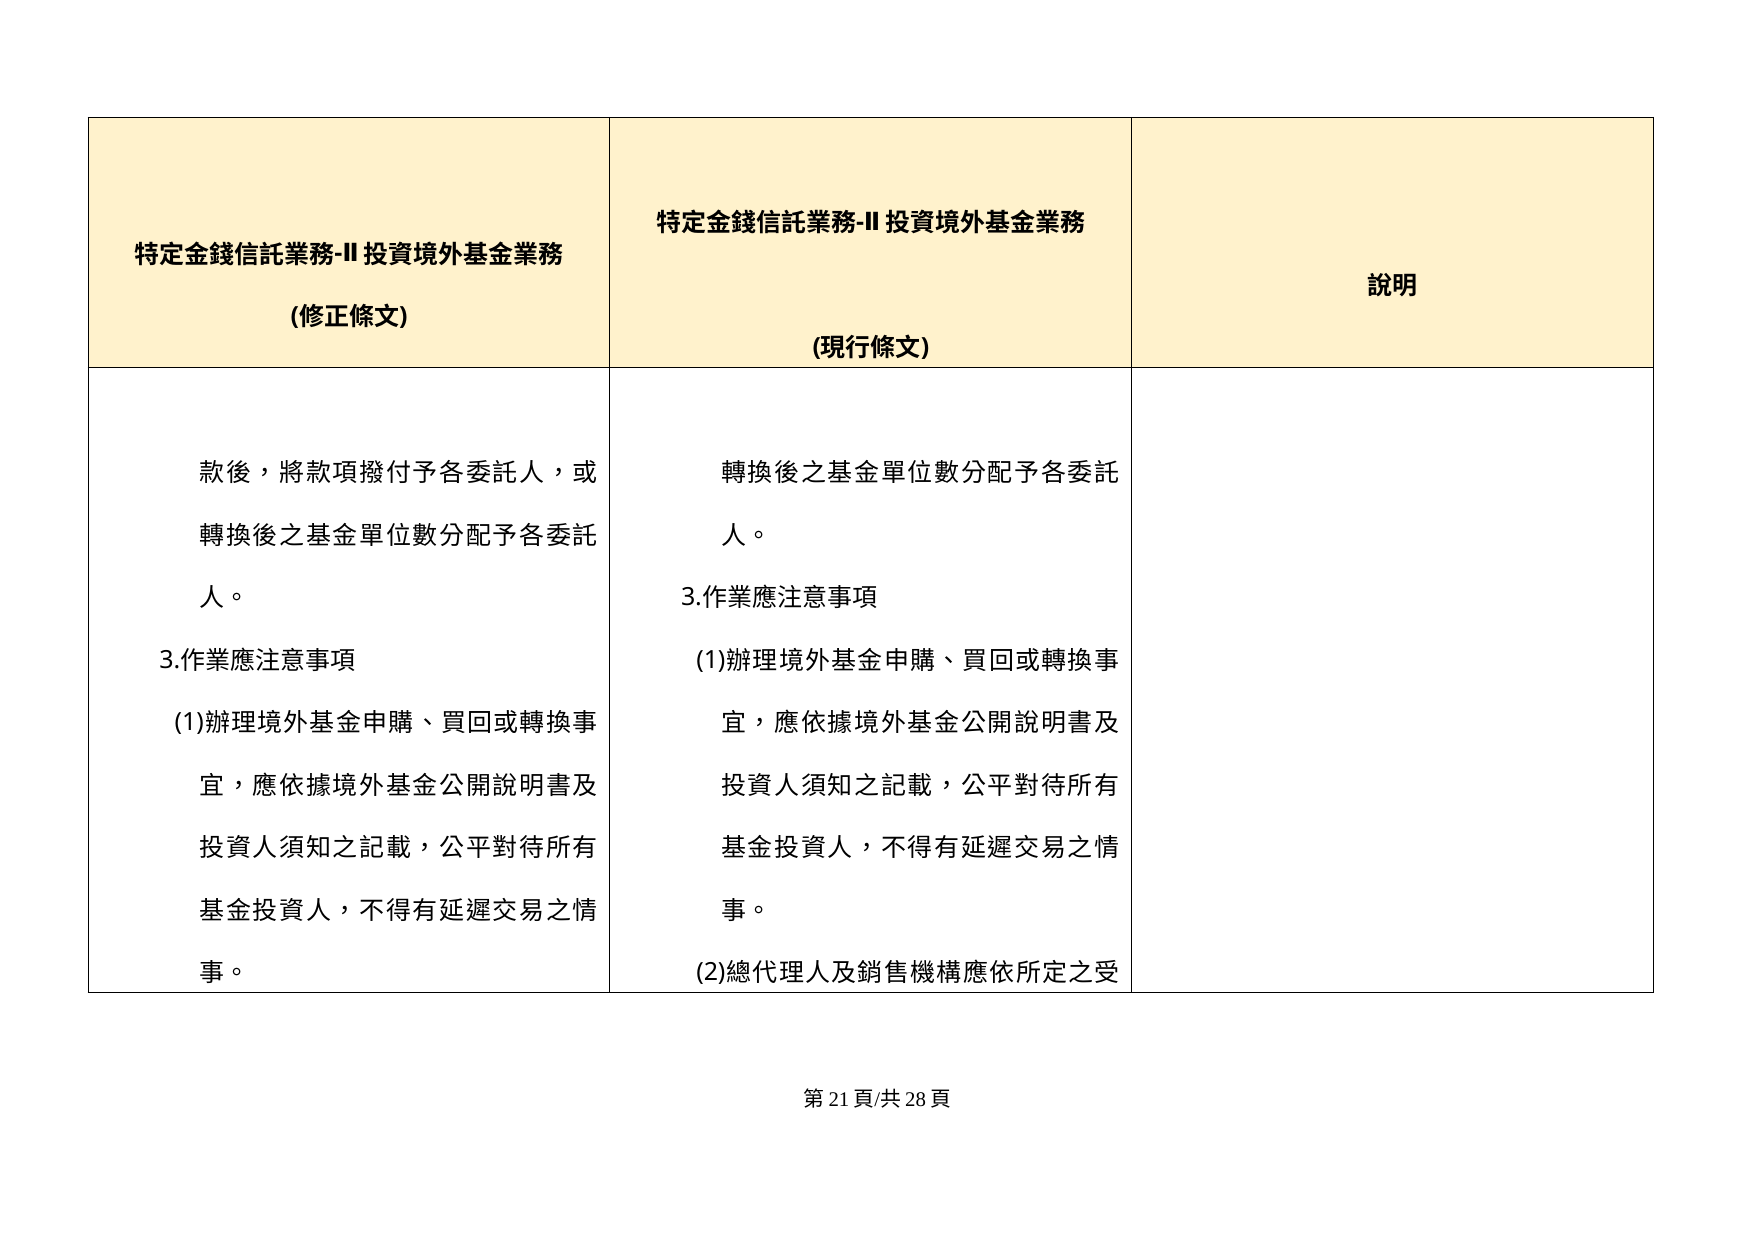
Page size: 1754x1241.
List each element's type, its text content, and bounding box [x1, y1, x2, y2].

table_header 說明 [1132, 118, 1653, 367]
table_header 特定金錢信託業務-Ⅱ投資境外基金業務 (修正條文) [89, 118, 609, 367]
table_cell 一、作業程序 (一) 受託投資境外基金時，應與境外基金機構委任之總代理人簽訂銷售契約或與境外基金機構委任於國內向特定人私募境外基金之國內金融機構(以下簡稱私募境外基金受委任機構)簽訂委任契約。 (二)受託投資境外基金時，應依「境外基金總代理人及銷售機構應充分瞭解產品（KYP）之具體作業規範」辦理以下作業項目： 1.上架前商品審查時至少應包括下列項目： (1)基金之投資目標與方針、操作策略、風險報酬與過去績效。 (2)基金之相關費用(須包括短線交易費用、反稀釋費用、價格調整機制)合理性。 (3)基金適合之客戶類型。 (4)基金公開說明書及投資人須知等文件資訊之充分揭露。 2.銷售前/銷售時基金資訊之編製與提供 (1)交付予委託人之基金公開說明書中譯本及投資人須知等由總代理人編製之文件應為最新有效之版本，其他交付予委託人之銷售文件內容及格式應正確、充分、適當，並符合相關法規規範。 (2)基金銷售業務相關人員應接受充分訓練與教育，以確實瞭解產品。 (3)資訊內容應足以讓委託人瞭解產品，並以清楚、公平及無誤導的方式溝通資訊。 (4)基金銷售業務相關人員銷售時之資格條件應符合相關法規規定並充分瞭解產品。 3.銷售後商品評核及基金資訊之編製與提供 (1)應遵循法規及合約等相關規定，持續辦理基金資訊之公告、通知、更新等事項。 (2)對於提供給委託人之資訊，應以清楚、公平且無誤導之方式傳達。 (3)應評核基金是否仍然符合其原定適合的客戶類型， 並擬訂變動時之因應措施。 (三)充分瞭解客戶(委託人)作業 1.受託投資境外基金時應向委託人徵提相關文件以執行充分瞭解委託人之投資知識、投資經驗、財務狀況及其承受投資風險程度以進行產品適合度評估。 2.受託投資私募境外基金時，應遵守下列事項： (1)應確認個別委託人之資格條件須符合境外基金管理辦法第五十二條第一項所定資格條件，應盡合理調查之責任，且向委託人取得並留存合理可信之佐證依據。 (2)委託人如為符合前述條件之自然人，應至少每年辦理一次複審，以檢視該委託人是否續符合資格；應由委託人更新相關財力證明文件或重新出具相關財力聲明書，以利進行複審作業，並盡合理調查責任。 (3)委託人除非有符合境外基金管理辦法第五十三條所列情形之一者外，不得再行賣出；有關前述私募境外基金轉讓之限制，應於交付委託人相關書面之文件載明。 (四)境外基金申購、買回或轉換作業 1.基金之申購 (1)委託人如首次申購應提出身分證或法人登記證明文件，及/或其他相關證明文件，填妥信託契約書、印鑑卡及申購書辦理申購手續。 (2)收妥申購款項，將申購資料鍵入檔案，經主管覆核後，將申購書收執聯或基金存摺交予委託人。 (3)日終製作申購統計表，經主管覆核簽章後傳送境外基金機構或總代理人。 (4)根據境外基金機構或總代理人之確認書及原申購統計表，將單位數、淨值等資料鍵入電腦，分配入各委託人帳戶中，並由主管覆核。 (5)印製相關報表，依規定按期申報央行。 2.基金之買回/轉換 (1)委託人依契約約定方式，辦理買回/轉換。 (2)核對申請書資料及原留印鑑無誤後，將買回/轉換資料鍵入電腦，由主管覆核。 (3)日終製作買回/轉換統計表，經主管覆核簽章後傳送境外基金機構或總代理人。 (4)根據境外基金機構或總代理人回覆之確認書及原申請書資料，製作買回/轉換日報表及基金異動明細表，經主管覆核無誤。 (5)於收到境外基金機構或總代理人匯款後，將款項撥付予各委託人，或轉換後之基金單位數分配予各委託人。 3.作業應注意事項 (1)辦理境外基金申購、買回或轉換事宜，應依據境外基金公開說明書及投資人須知之記載，公平對待所有基金投資人，不得有延遲交易之情事。 (2)總代理人及銷售機構應依所定之受理截止時間，辦理境外基金申購、買回或轉換事宜，除能證明委託人係於受理截止時間前提出申請者外，不得任意更改。 (3)應於委託人申購或買回申請書上或電子文書上，明確註記受理申請之日期及時間。 (4)應製作並交付書面或電子檔案之交易確認書或對帳單予委託人。 (5)應配合執行公開說明書所載短線交易防制措施。 (6)受託投資私募境外基金時，個別私募境外基金之委託人總數應符合境外基金管理辦法第五十二條第二項規定；委託人總人數應告知私募境外基金受委任機構，其後變動時，亦同；如擬增加委託人人數時，應先取得私募境外基金受委任機構之同意。 (五)作業管理 1.受託投資境外基金時應交付投資人須知及公開說明書中譯本等相關資訊予委託人。 2.申購、買回或轉換之交易確認書、對帳單及其他證明文件，其保存方式及期限，依商業會計法及相關規定辦理。委託人如非以書面方式提出申請者，其相關作業系統須具有明確記載受理申請日期及時間之功能，並保留稽核軌跡二個月以上。 3.本公司及其經理人或受僱人受託投資境外基金業務時，對於委託人之個人資料、往來交易資料及其相關資料應依相關法規保守秘密。 4.受理委託人申購基金款項之收付應依相關契約約定辦理。 5.委託人從事基金交易符合公開說明書短線交易認定標準者，應依規定提供相關資料予境外基金機構或總代理人。 6.受託投資配息可能涉及本金之境外基金時，應於交易前進行風險告知，取具業經委託人簽署已充分了解此風險之文件。 7.銷售前，應將自境外基金機構或總代理人收取之報酬、費用及其他利益，告知委託人；告知內容如有變更，應即通知委託人。前述告知之內容及其變更之通知應依「中華民國證券投資信託暨顧問商業同業公會會員及其銷售機構基金通路報酬揭露施行要點」辦理。 8.本公司及其人員辦理基金銷售業務，不得向境外基金機構或總代理人收取銷售契約約定以外之報酬、費用或其他利益。 9.應確認業務人員已對委託人充分說明相關費用。 10.應依相關規定訂定協助及通知委託人之作業程序。 (六)廣告與促銷作業 1.從事廣告、公開說明會及其他營業促銷活動時應依「證券投資信託及顧問法」、「境外基金管理辦法」、「信託業營運範圍受益權轉讓限制風險揭露及行銷訂約管理辦法」、銷售契約及相關規定辦理。 2.從事配息可能涉及本金之境外基金平面廣告時，應依「中華民國證券投資信託暨顧問商業同業公會會員及其銷售機構從事廣告及營業活動行為規範」規定於廣告內容中揭示相關警語。 3.從事廣告、公開說明會及其他營業活動而製作之有關資料，應列入公司內部控制制度管理，並於對外使用前，依「中華民國證券投資信託暨顧問商業同業公會會員及其銷售機構從事廣告及營業活動行為規範」規定審核，確定其內容無不當、不實陳述、違反前述行為規範及相關法令之情事。 4.從事廣告、公開說明會及其他營業促銷活動製作之宣傳資料、廣告物及相關紀錄應保存二年。 5.不得就私募境外基金為一般性廣告或公開勸誘之行為。 (七)人員遴聘作業 辦理募集及銷售業務人員應符合「證券投資顧問事業負責人與業務人員管理規則」所定業務人員之資格條件。 (八)終止辦理境外基金之募集及銷售作業 1.終止辦理境外基金之募集及銷售業務應即通知總代理人。 2.於終止辦理業務後，轉由其他境外基金受託機構辦理前，應協助委託人辦理後續境外基金之買回、轉換或其他相關事宜。 (九)投資人權利行使 為委託人申購境外基金時，於接獲受益人會議或股東會之通知後，對重大影響投資人權益之事項，應依銷售契約及相關規定程序辦理。 控制重點 (一)是否簽訂銷售契約或委任契約？ (二)是否依「境外基金總代理人及銷售機構應充分瞭解產品（KYP）之具體作業規範」執行充分瞭解境外基金作業？ (三)特定金錢信託投資之境外基金，是否報經主管機關核准？ (四)受託投資境外基金是否執行瞭解客戶(委託人)作業？ (五)委託人申購是否留存身分證影本或法人登記證明文件，及/或其他相關證明文件影本，填具信託契約書、印鑑卡及申購書?委託人是否依契約約定方式，辦理買回/ 轉換？ (六)將申購/買回/轉換資料鍵入電腦是否由主管覆核？ (七)日終製作申購/買回/轉換統計表，是否由主管覆核簽章後於當日電傳境外基金機構或總代理人？ (八)申購/買回/轉換等是否根據境外基金機構或總代理人回覆確認書資料分配予各委託人帳戶內，或製作買回日報表，或將轉換後之基金單位數分配予各委託人，並由主管覆核無誤後辦理？ (九)為委託人申購、買回或轉換境外基金者，是否製作並交付交易確認書、對帳單或其他證明文件予委託人，其相關文件之保存方式及期限，是否依相關規定辦理？委託人如非以書面方式提出申請者，其相關作業系統是否有明確記載受理申請日期及時間之功能，並保留稽核軌跡二個月以上？ (十)從事境外基金之廣告、公開說明會及促銷時，是否依相關規定辦理？ (十一)辦理募集及銷售業務人員是否符合證券投資顧問事業負責人與業務人員管理規則所定業務人員之資格條件？ (十二)終止辦理境外基金之受託業務時，是否通知總代理人及協助委託人辦理後續境外基金之買回、轉換或其他相關事宜？ (十三)受託人為委託人申購境外基金者，於接獲受益人會議或股東會之通知後，對重大影響投資人權益之事項，是否依銷售契約及相關規定程序辦理？ (十四)是否依公開說明書所載短線交易防制措施辦理？ (十五)確認業務人員是否已於銷售前對委託人充分說明基金通路報酬及信託報酬等相關費用？ (十六)受託投資配息可能涉及本金之境外基金時，是否於交易前進行風險告知並取具經委託人簽署已充分了解相關風險之文件？ (十七)受託投資私募基金時，是否確認委託人之資格條件符合境外基金管理辦法第五十二條第一項規定？並向委託人取得合理可信之佐證依據？ (十八)受託投資私募基金時，委託人如為自然人，是否依相關規定進行資格複審作業？ (十九)辦理私募境外基金轉讓作業時，是否符合境外基金管理辦法第五十三條規定？ (二十)受託投資私募基金時，委託人總數是否依境外基金管理辦法第五十二條第二項規定進行管控？如擬增加委託人人數時，是否事先取得私募境外基金受委任機構之同意？ [89, 368, 609, 992]
table_header 特定金錢信託業務-Ⅱ投資境外基金業務 (現行條文) [610, 118, 1131, 367]
table_cell 依「中華民國證券投資信託暨顧問商業同業公會私募境外基金受委任機構與信託業透過金錢信託方式進行私募境外基金委任契約應行記載事項」(以下簡稱「委任契約應行記載事項」)，私募境外基金受委任機構應與信託業簽訂委任契約，以明確劃分雙方之權利與義務，爰修正作業程序(一)。 依金管會101年1月10日金管證投字第10000612073號函規定，銷售機構應充分瞭解產品（KYP）-境外基金，並於內部控制制度中訂定相關作業原則，爰增訂作業程序(二)，以下項次依序修正。 依「委任契約應行記載事項」第3條第(三)款規定，修正作業程序(三)之1。 依「證券投資信託及顧問法」第16條第2項、第11條第1項至第3項、「境外基金管理辦法」第52條第1項、「境外基金管理辦法問答集」-「肆、私募境外基金」，以及「委任契約應行記載事項」第3條第(一)款等規定，應盡合理調查之責任，且向委託人取得並留存合理可信之佐證依據，爰增訂作業程序(三)之2(1)。 依「境外基金管理辦法問答集」-「肆、私募境外基金」規定，辦理複審作業，爰增訂作業程序(三)之2(2)。 「境外基金管理辦法」第53條有關私募基金轉讓之限制規定，爰增訂作業程序(三)之2(3)。 依「境外基金管理辦法」第52條第2項，以及「委任契約應行記載事項」第3條第(四)款等規定有關委託人總人數之管控，爰增訂作業程序(四)之3(6)。 依「委任契約應行記載事項」第3條第(三)款規定有關協助及通知委託人之作業原則，爰增訂作業程序(五)之10。 依「證券投資信託及顧問法」第16條第2項、「境外基金管理辦法」第52條第4項及「委任契約應行記載事項」第3條第(八)款規定，爰增訂作業程序(六)之5。 十一、配合作業程序(一)，修正控制重點(一)。 十二、配合作業程序(二)，增訂控制重點(二)，以下項次依序修正。 十三、配合作業程序(三)之2(1)，增訂控制重點(十七)。 十四、配合作業程序(三)之2(2)，增訂控制重點(十八)。 十五、配合作業程序(三)之2(3)，增訂控制重點(十九)。 十六、配合作業程序(四)之3(6)，增訂控制重點(二十)。 [1132, 368, 1653, 992]
table_cell 轉換後之基金單位數分配予各委託人。 3.作業應注意事項 (1)辦理境外基金申購、買回或轉換事宜，應依據境外基金公開說明書及投資人須知之記載，公平對待所有基金投資人，不得有延遲交易之情事。 (2)總代理人及銷售機構應依所定之受 [610, 368, 1131, 992]
